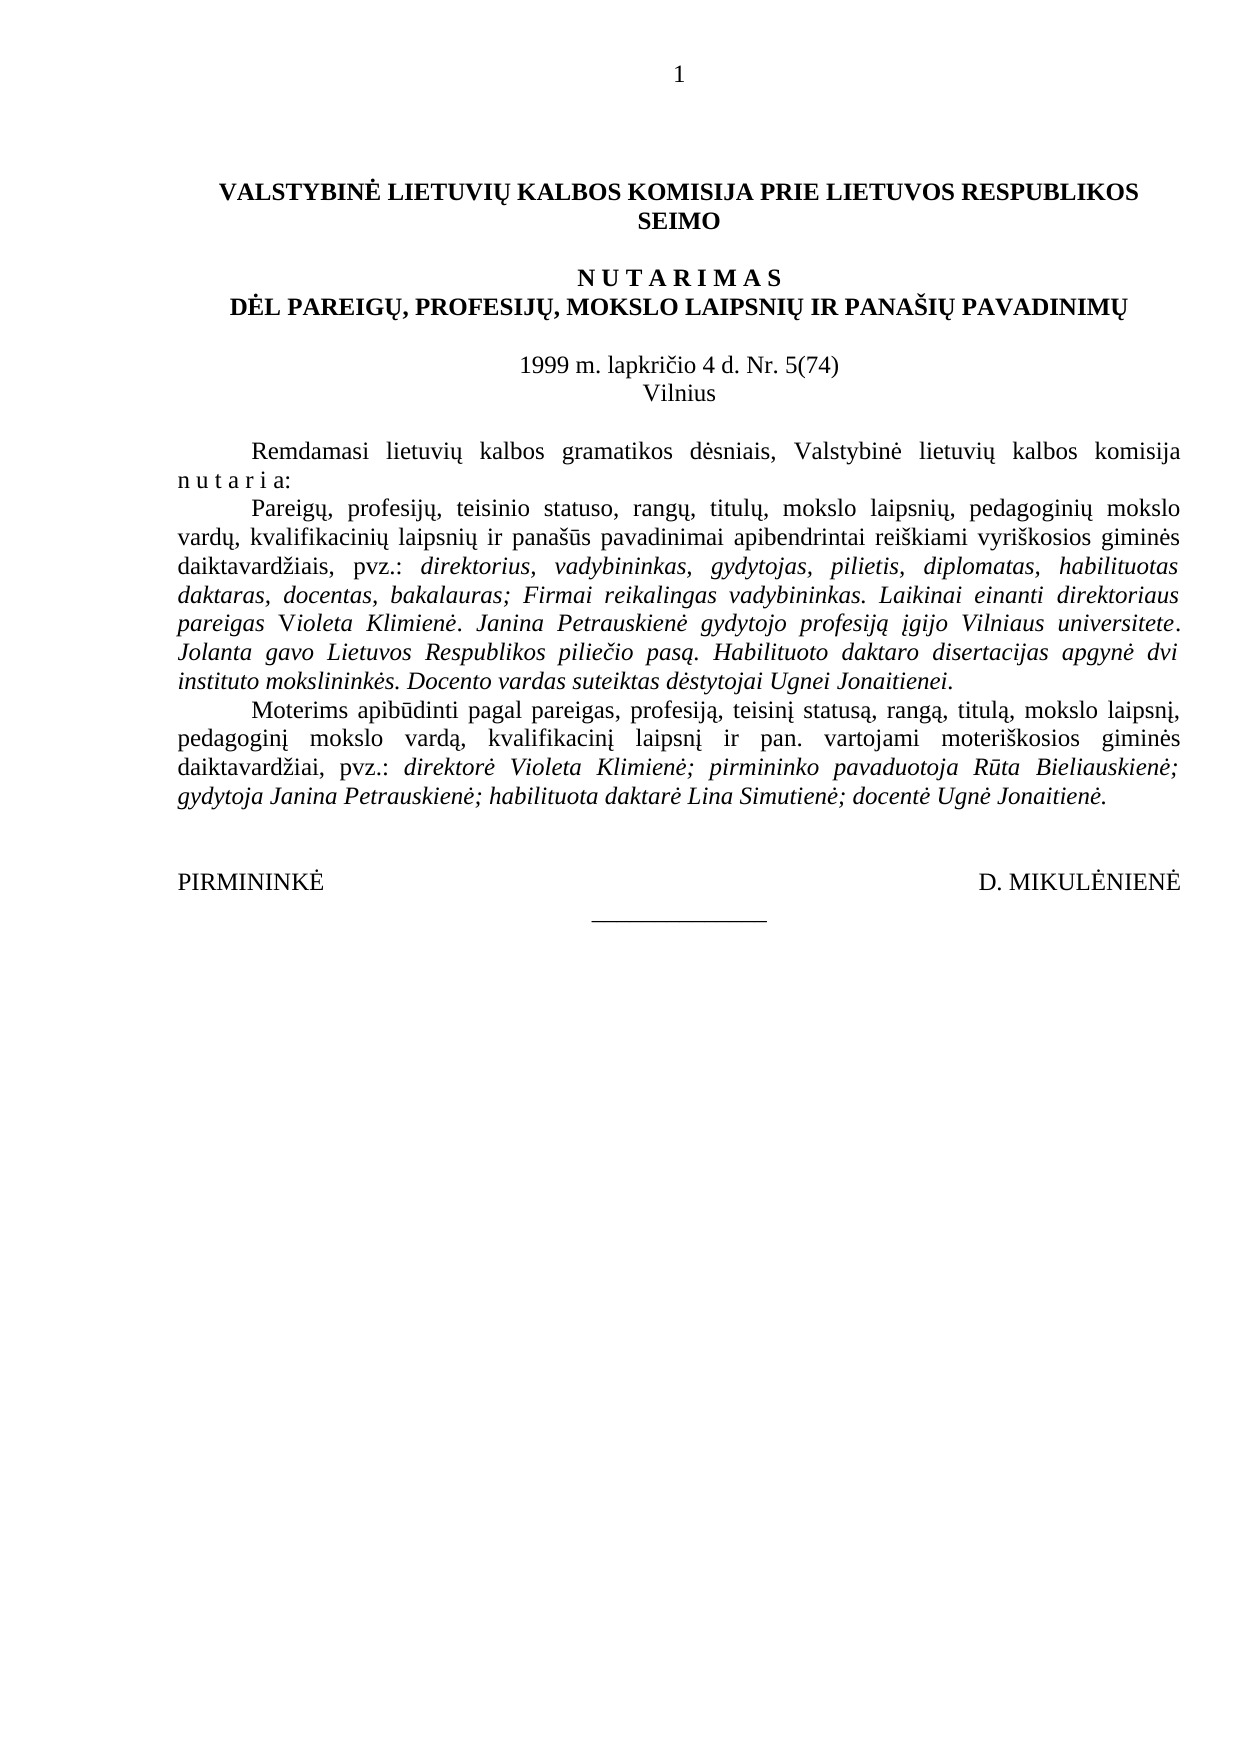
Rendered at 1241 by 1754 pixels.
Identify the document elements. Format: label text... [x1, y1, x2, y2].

text 1999 m. lapkričio 4 d. Nr. 5(74) [177, 350, 1181, 378]
text DĖL PAREIGŲ, PROFESIJŲ, MOKSLO LAIPSNIŲ IR PANAŠIŲ PAVADINIMŲ [177, 292, 1181, 321]
text VALSTYBINĖ LIETUVIŲ KALBOS KOMISIJA PRIE LIETUVOS RESPUBLIKOS SEIMO [177, 177, 1181, 235]
text Vilnius [177, 378, 1181, 407]
text PIRMININKĖ D. MIKULĖNIENĖ [177, 867, 1181, 896]
text Remdamasi lietuvių kalbos gramatikos dėsniais, Valstybinė lietuvių kalbos komisija nutaria: [177, 436, 1181, 493]
text Pareigų, profesijų, teisinio statuso, rangų, titulų, mokslo laipsnių, pedagoginių mokslo vardų, kvalifikacinių laipsnių ir panašūs pavadinimai apibendrintai reiškiami vyriškosios giminės daiktavardžiais, pvz.: direktorius, vadybininkas, gydytojas, pilietis, diplomatas, habilituotas daktaras, docentas, bakalauras; Firmai reikalingas vadybininkas. Laikinai einanti direktoriaus pareigas Violeta Klimienė. Janina Petrauskienė gydytojo profesiją įgijo Vilniaus universitete. Jolanta gavo Lietuvos Respublikos piliečio pasą. Habilituoto daktaro disertacijas apgynė dvi instituto mokslininkės. Docento vardas suteiktas dėstytojai Ugnei Jonaitienei. [177, 493, 1181, 695]
text ______________ [177, 896, 1181, 925]
text N U T A R I M A S [177, 263, 1181, 292]
text Moterims apibūdinti pagal pareigas, profesiją, teisinį statusą, rangą, titulą, mokslo laipsnį, pedagoginį mokslo vardą, kvalifikacinį laipsnį ir pan. vartojami moteriškosios giminės daiktavardžiai, pvz.: direktorė Violeta Klimienė; pirmininko pavaduotoja Rūta Bieliauskienė; gydytoja Janina Petrauskienė; habilituota daktarė Lina Simutienė; docentė Ugnė Jonaitienė. [177, 695, 1181, 810]
